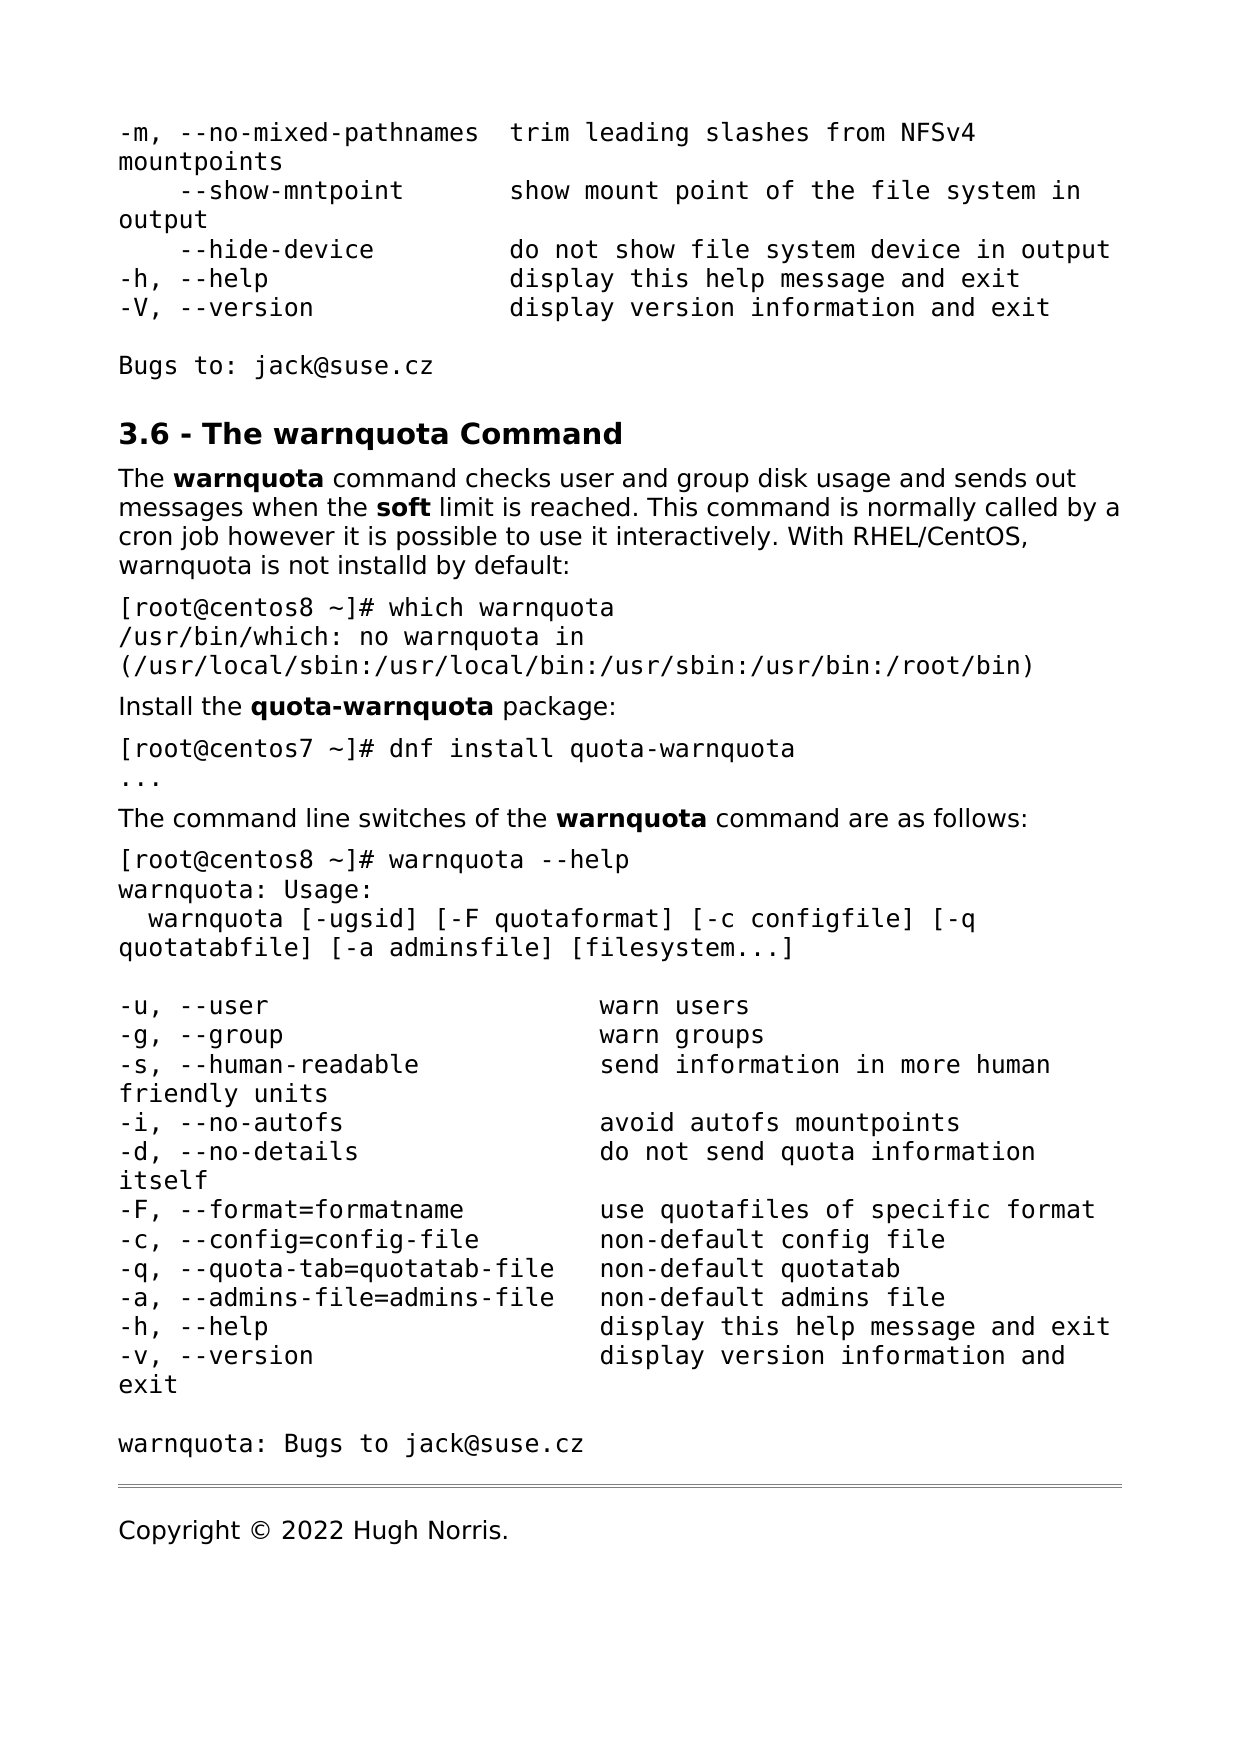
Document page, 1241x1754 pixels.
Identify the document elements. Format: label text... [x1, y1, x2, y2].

text [root@centos7 ~]# dnf install quota-warnquota ... [118, 734, 1122, 792]
text -m, --no-mixed-pathnames trim leading slashes from NFSv4 mountpoints --show-mntpoint show mount point of the file system in output --hide-device do not show file system device in output -h, --help display this help message and exit -V, --version display version information and exit Bugs to: jack@suse.cz [118, 118, 1122, 381]
subtitle 3.6 - The warnquota Command [118, 417, 1122, 451]
text The warnquota command checks user and group disk usage and sends out messages when the soft limit is reached. This command is normally called by a cron job however it is possible to use it interactively. With RHEL/CentOS, warnquota is not installd by default: [118, 464, 1122, 581]
text [root@centos8 ~]# warnquota --help warnquota: Usage: warnquota [-ugsid] [-F quotaformat] [-c configfile] [-q quotatabfile] [-a adminsfile] [filesystem...] -u, --user warn users -g, --group warn groups -s, --human-readable send information in more human friendly units -i, --no-autofs avoid autofs mountpoints -d, --no-details do not send quota information itself -F, --format=formatname use quotafiles of specific format -c, --config=config-file non-default config file -q, --quota-tab=quotatab-file non-default quotatab -a, --admins-file=admins-file non-default admins file -h, --help display this help message and exit -v, --version display version information and exit warnquota: Bugs to jack@suse.cz [118, 846, 1122, 1458]
text The command line switches of the warnquota command are as follows: [118, 804, 1122, 833]
text Install the quota-warnquota package: [118, 692, 1122, 721]
text [root@centos8 ~]# which warnquota /usr/bin/which: no warnquota in (/usr/local/sbin:/usr/local/bin:/usr/sbin:/usr/bin:/root/bin) [118, 593, 1122, 681]
text Copyright © 2022 Hugh Norris. [118, 1516, 1122, 1546]
